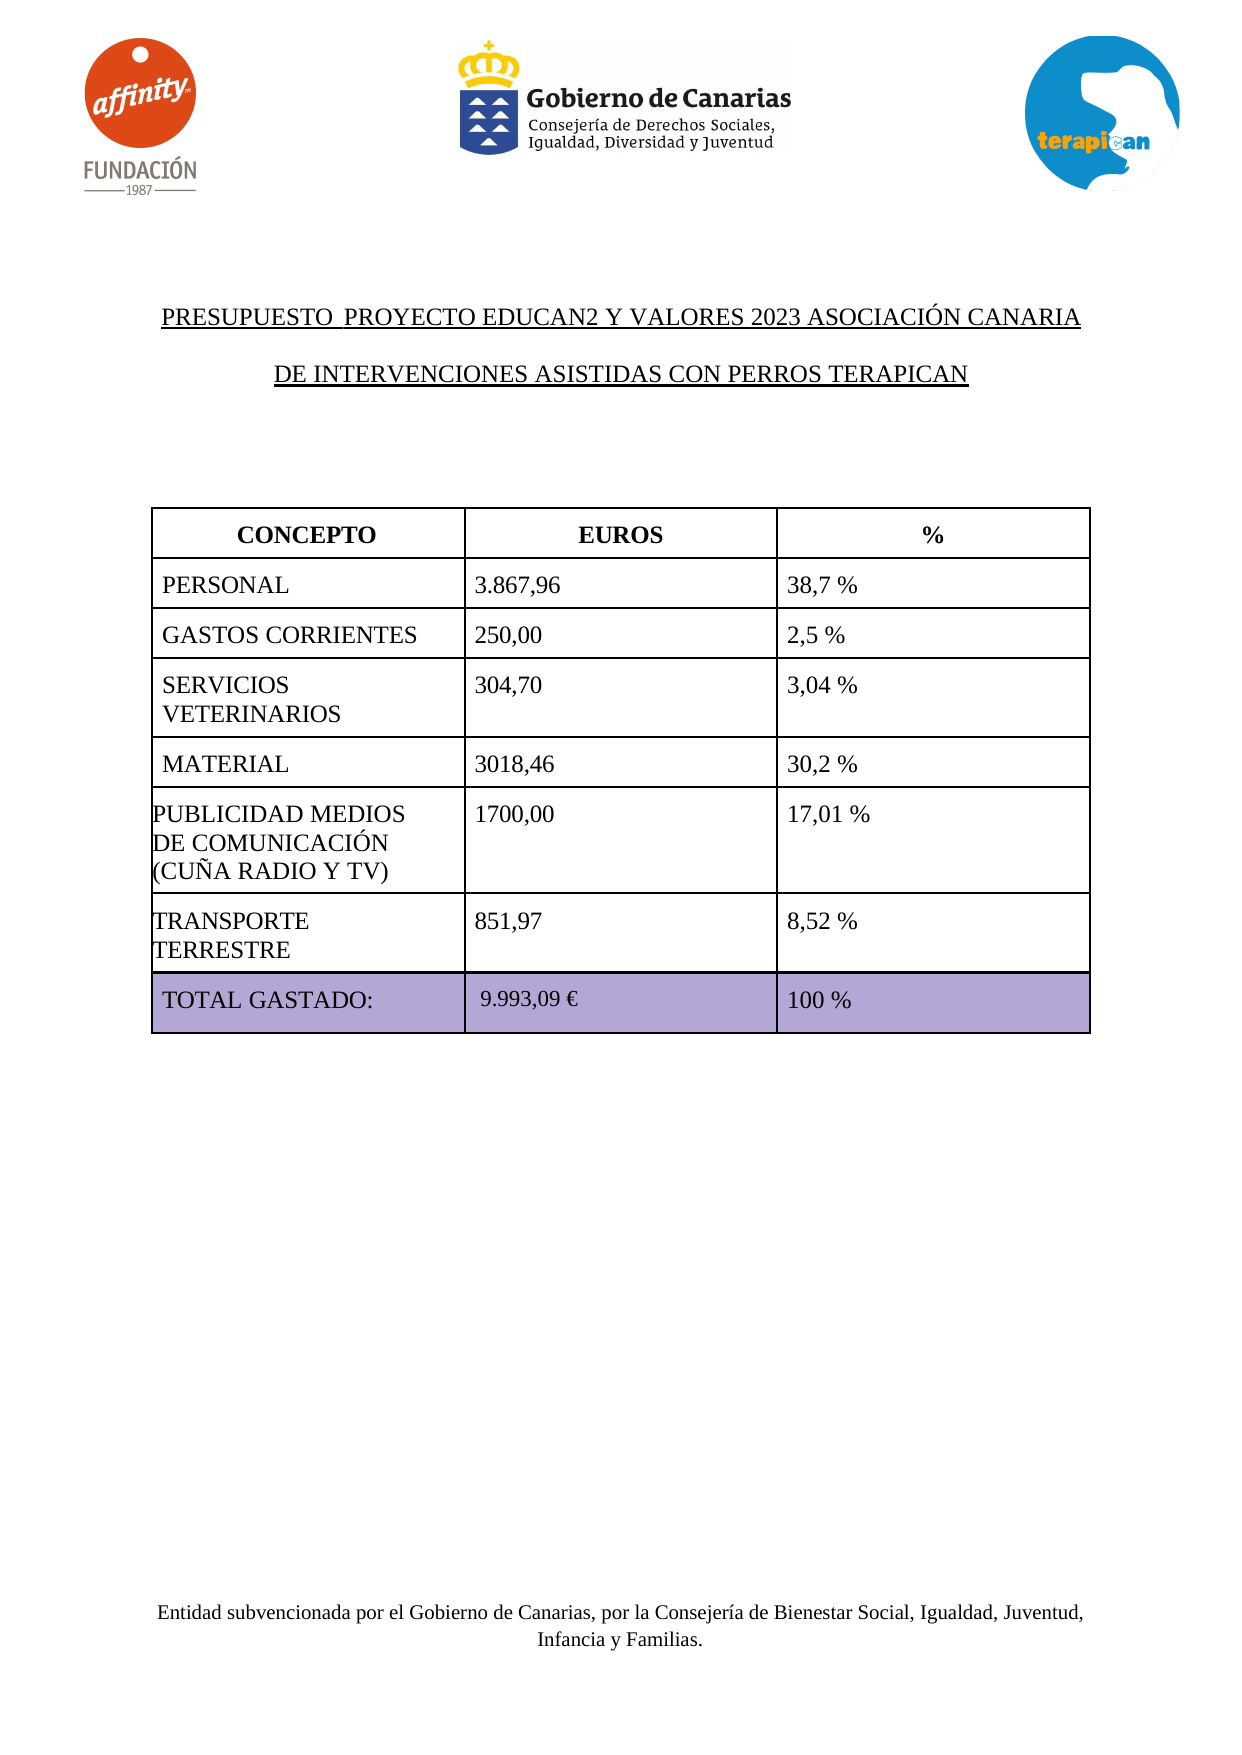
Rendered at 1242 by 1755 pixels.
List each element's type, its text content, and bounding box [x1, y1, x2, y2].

table_cell PERSONAL [153, 559, 464, 607]
table_cell 3.867,96 [466, 559, 776, 607]
table_cell 3,04 % [778, 659, 1089, 736]
table_header % [778, 509, 1089, 557]
text PRESUPUESTO PROYECTO EDUCAN2 Y VALORES 2023 ASOCIACIÓN CANARIA DE INTERVENCIONES ASISTIDAS CON PERROS TERAPICAN [161, 302, 1102, 388]
table_cell 17,01 % [778, 788, 1089, 892]
table_cell 38,7 % [778, 559, 1089, 607]
table_cell 3018,46 [466, 738, 776, 786]
table_header EUROS [466, 509, 776, 557]
table_cell 1700,00 [466, 788, 776, 892]
table_cell 304,70 [466, 659, 776, 736]
table_cell 100 % [778, 974, 1089, 1032]
table_cell SERVICIOS VETERINARIOS [153, 659, 464, 736]
table_cell PUBLICIDAD MEDIOS DE COMUNICACIÓN (CUÑA RADIO Y TV) [153, 788, 464, 892]
table_cell TRANSPORTE TERRESTRE [153, 894, 464, 971]
text Entidad subvencionada por el Gobierno de Canarias, por la Consejería de Bienestar Social, Igualdad, Juventud, Infancia y Familias. [157, 1600, 1102, 1651]
table_header CONCEPTO [153, 509, 464, 557]
table_cell 8,52 % [778, 894, 1089, 971]
table_cell 851,97 [466, 894, 776, 971]
table_cell 9.993,09 € [466, 974, 776, 1032]
table_cell 2,5 % [778, 609, 1089, 657]
table_cell TOTAL GASTADO: [153, 974, 464, 1032]
table_cell MATERIAL [153, 738, 464, 786]
table_cell 250,00 [466, 609, 776, 657]
table_cell 30,2 % [778, 738, 1089, 786]
table_cell GASTOS CORRIENTES [153, 609, 464, 657]
